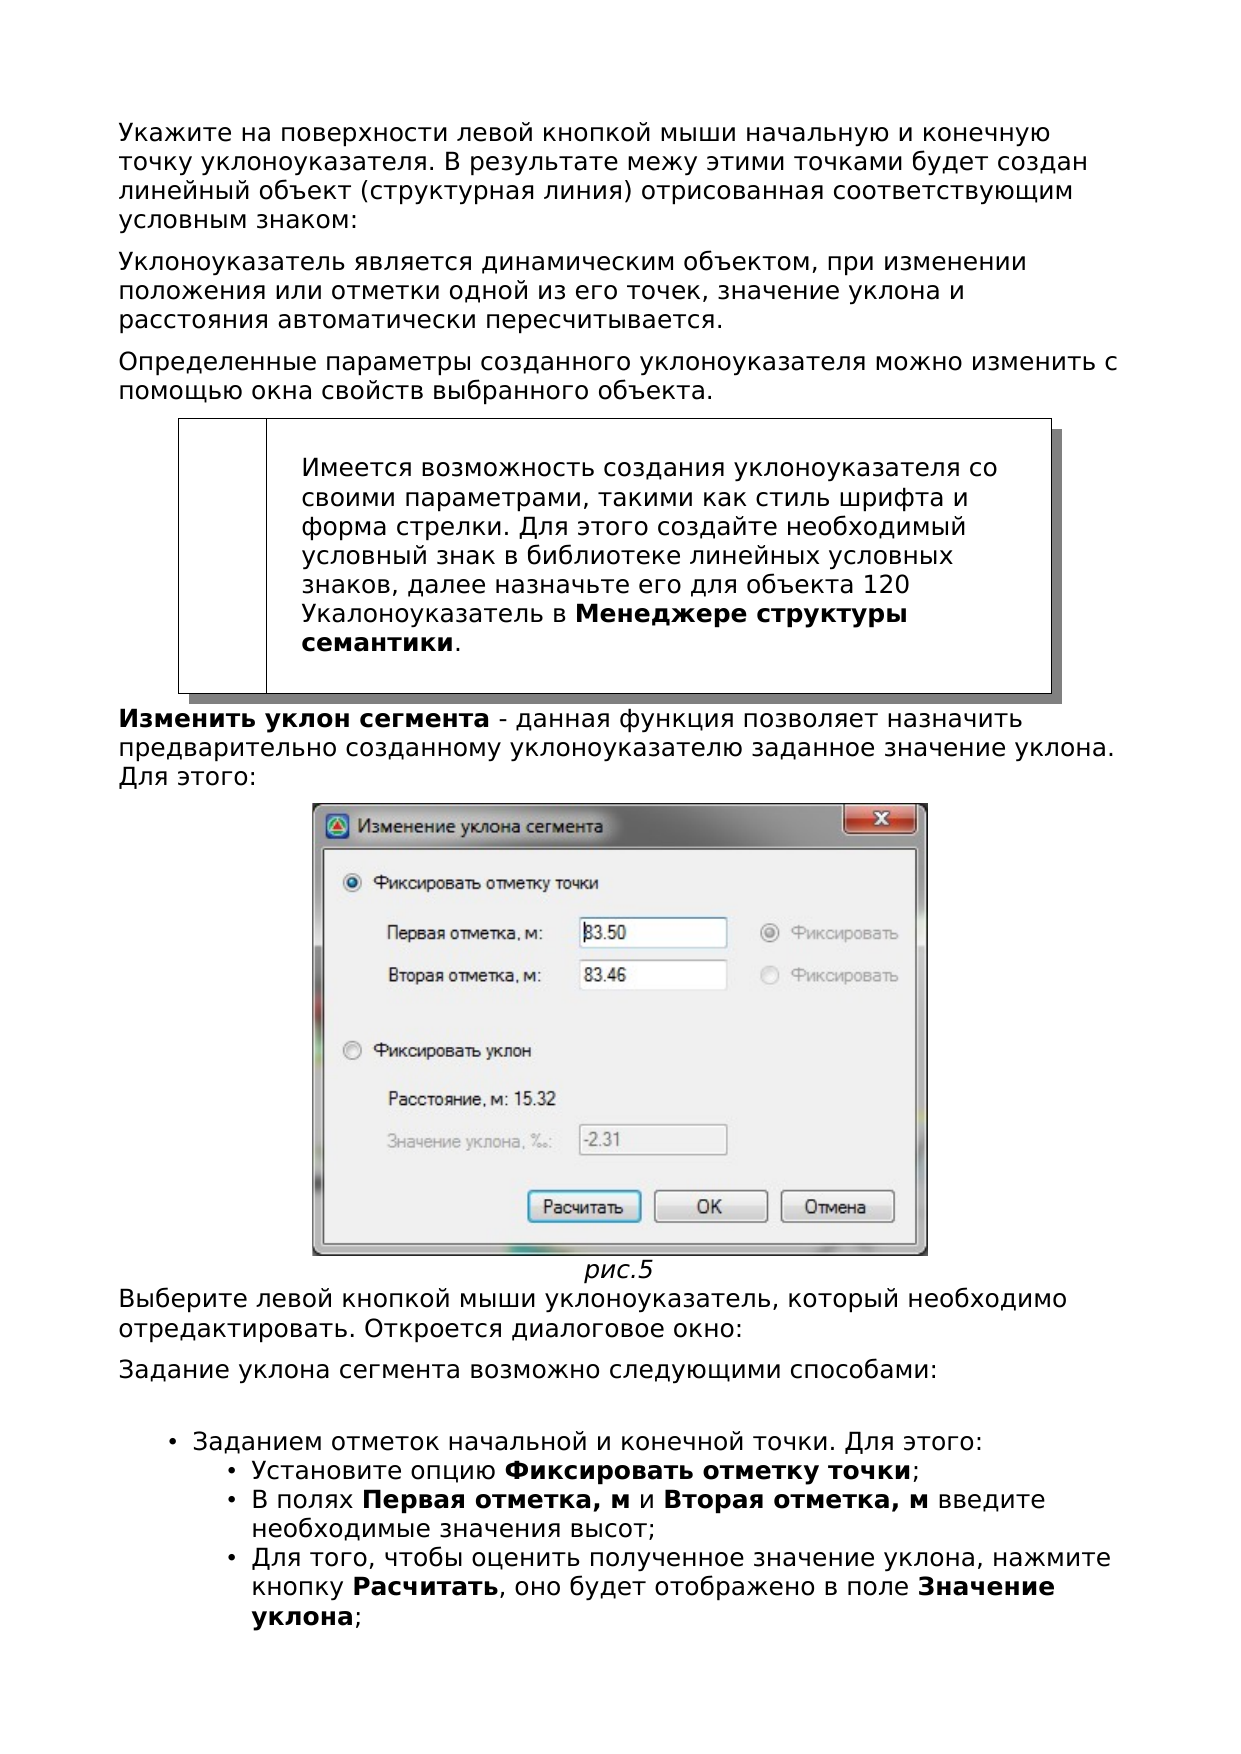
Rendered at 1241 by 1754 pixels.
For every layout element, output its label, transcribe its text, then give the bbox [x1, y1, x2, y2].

table_header [179, 419, 266, 693]
list Установите опцию Фиксировать отметку точки; [236, 1456, 1122, 1485]
text Определенные параметры созданного уклоноуказателя можно изменить с помощью окна свойств выбранного объекта. [118, 347, 1122, 406]
table_header Имеется возможность создания уклоноуказателя со своими параметрами, такими как стиль шрифта и форма стрелки. Для этого создайте необходимый условный знак в библиотеке линейных условных знаков, далее назначьте его для объекта 120 Укалоноуказатель в Менеджере структуры семантики. [267, 419, 1051, 693]
text рис.5 [312, 1256, 928, 1285]
picture [312, 803, 928, 1256]
list Для того, чтобы оценить полученное значение уклона, нажмите кнопку Расчитать, оно будет отображено в поле Значение уклона; [236, 1543, 1122, 1631]
text Укажите на поверхности левой кнопкой мыши начальную и конечную точку уклоноуказателя. В результате межу этими точками будет создан линейный объект (структурная линия) отрисованная соответствующим условным знаком: [118, 118, 1122, 235]
text Задание уклона сегмента возможно следующими способами: [118, 1356, 1122, 1385]
list В полях Первая отметка, м и Вторая отметка, м введите необходимые значения высот; [236, 1485, 1122, 1543]
list Заданием отметок начальной и конечной точки. Для этого: [177, 1427, 1122, 1456]
text Уклоноуказатель является динамическим объектом, при изменении положения или отметки одной из его точек, значение уклона и расстояния автоматически пересчитывается. [118, 247, 1122, 335]
text Изменить уклон сегмента - данная функция позволяет назначить предварительно созданному уклоноуказателю заданное значение уклона. Для этого: [118, 704, 1122, 791]
text Выберите левой кнопкой мыши уклоноуказатель, который необходимо отредактировать. Откроется диалоговое окно: [118, 804, 1122, 1343]
